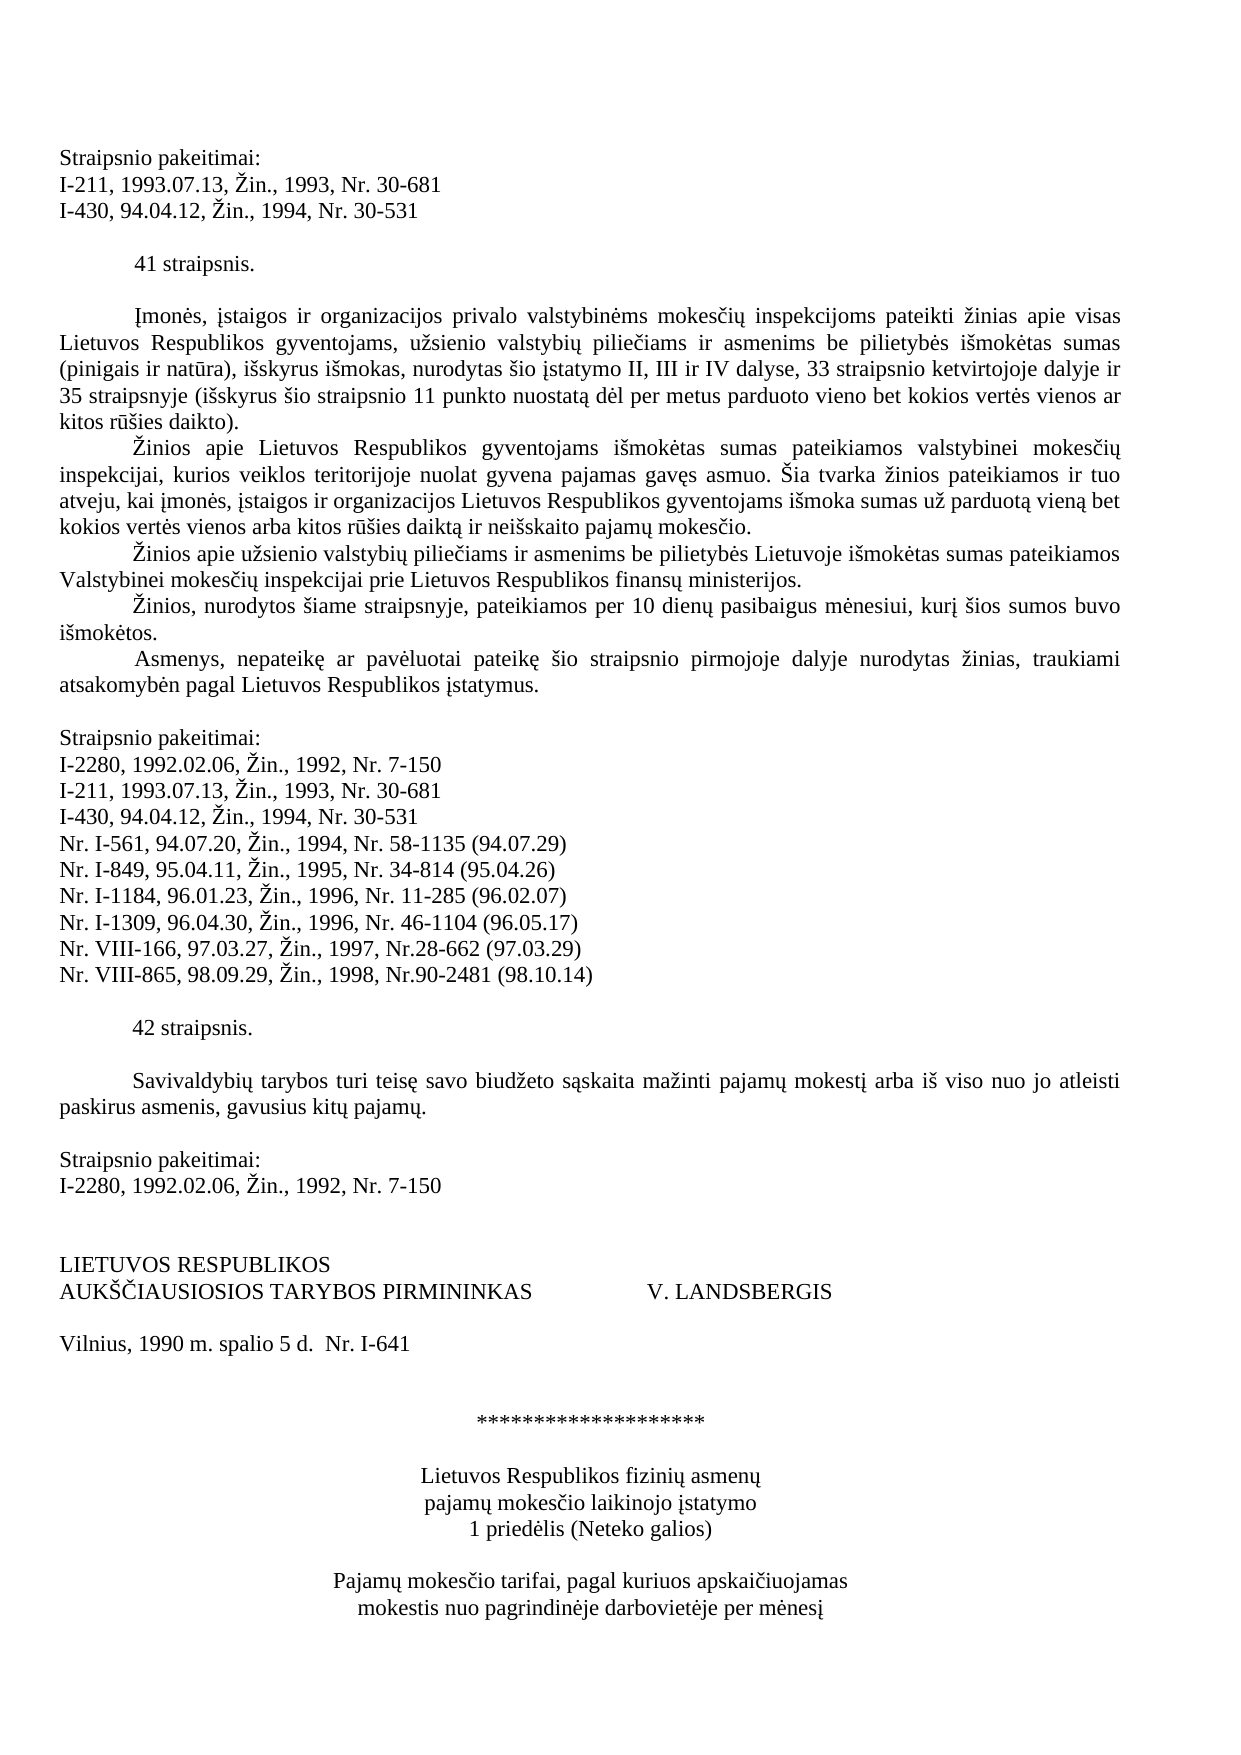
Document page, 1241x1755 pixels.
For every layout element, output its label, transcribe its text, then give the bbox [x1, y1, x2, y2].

text ******************** [59, 1409, 1122, 1436]
text Nr. VIII-865, 98.09.29, Žin., 1998, Nr.90-2481 (98.10.14) [59, 961, 1122, 988]
text pajamų mokesčio laikinojo įstatymo [59, 1488, 1122, 1515]
text Nr. I-849, 95.04.11, Žin., 1995, Nr. 34-814 (95.04.26) [59, 856, 1122, 882]
text 42 straipsnis. [59, 1014, 1122, 1041]
text Nr. VIII-166, 97.03.27, Žin., 1997, Nr.28-662 (97.03.29) [59, 935, 1122, 961]
text Straipsnio pakeitimai: [59, 1146, 1122, 1172]
text Nr. I-1309, 96.04.30, Žin., 1996, Nr. 46-1104 (96.05.17) [59, 909, 1122, 935]
text Asmenys, nepateikę ar pavėluotai pateikę šio straipsnio pirmojoje dalyje nurodytas žinias, traukiami atsakomybėn pagal Lietuvos Respublikos įstatymus. [59, 645, 1122, 698]
text I-2280, 1992.02.06, Žin., 1992, Nr. 7-150 [59, 751, 1122, 777]
text 41 straipsnis. [59, 250, 1122, 276]
text Vilnius, 1990 m. spalio 5 d. Nr. I-641 [59, 1330, 1122, 1357]
text mokestis nuo pagrindinėje darbovietėje per mėnesį [59, 1594, 1122, 1620]
text Nr. I-561, 94.07.20, Žin., 1994, Nr. 58-1135 (94.07.29) [59, 830, 1122, 856]
text Lietuvos Respublikos fizinių asmenų [59, 1462, 1122, 1488]
text I-211, 1993.07.13, Žin., 1993, Nr. 30-681 [59, 171, 1122, 197]
text LIETUVOS RESPUBLIKOS [59, 1251, 1122, 1278]
text I-2280, 1992.02.06, Žin., 1992, Nr. 7-150 [59, 1172, 1122, 1199]
text Savivaldybių tarybos turi teisę savo biudžeto sąskaita mažinti pajamų mokestį arba iš viso nuo jo atleisti paskirus asmenis, gavusius kitų pajamų. [59, 1067, 1122, 1119]
text Žinios, nurodytos šiame straipsnyje, pateikiamos per 10 dienų pasibaigus mėnesiui, kurį šios sumos buvo išmokėtos. [59, 592, 1122, 645]
text Žinios apie Lietuvos Respublikos gyventojams išmokėtas sumas pateikiamos valstybinei mokesčių inspekcijai, kurios veiklos teritorijoje nuolat gyvena pajamas gavęs asmuo. Šia tvarka žinios pateikiamos ir tuo atveju, kai įmonės, įstaigos ir organizacijos Lietuvos Respublikos gyventojams išmoka sumas už parduotą vieną bet kokios vertės vienos arba kitos rūšies daiktą ir neišskaito pajamų mokesčio. [59, 434, 1122, 540]
text Straipsnio pakeitimai: [59, 144, 1122, 171]
text AUKŠČIAUSIOSIOS TARYBOS PIRMININKAS V. LANDSBERGIS [59, 1278, 1122, 1304]
text Nr. I-1184, 96.01.23, Žin., 1996, Nr. 11-285 (96.02.07) [59, 882, 1122, 909]
text Straipsnio pakeitimai: [59, 724, 1122, 751]
text I-211, 1993.07.13, Žin., 1993, Nr. 30-681 [59, 777, 1122, 803]
text Žinios apie užsienio valstybių piliečiams ir asmenims be pilietybės Lietuvoje išmokėtas sumas pateikiamos Valstybinei mokesčių inspekcijai prie Lietuvos Respublikos finansų ministerijos. [59, 540, 1122, 592]
text I-430, 94.04.12, Žin., 1994, Nr. 30-531 [59, 803, 1122, 830]
text Pajamų mokesčio tarifai, pagal kuriuos apskaičiuojamas [59, 1568, 1122, 1594]
text 1 priedėlis (Neteko galios) [59, 1515, 1122, 1541]
text Įmonės, įstaigos ir organizacijos privalo valstybinėms mokesčių inspekcijoms pateikti žinias apie visas Lietuvos Respublikos gyventojams, užsienio valstybių piliečiams ir asmenims be pilietybės išmokėtas sumas (pinigais ir natūra), išskyrus išmokas, nurodytas šio įstatymo II, III ir IV dalyse, 33 straipsnio ketvirtojoje dalyje ir 35 straipsnyje (išskyrus šio straipsnio 11 punkto nuostatą dėl per metus parduoto vieno bet kokios vertės vienos ar kitos rūšies daikto). [59, 303, 1122, 434]
text I-430, 94.04.12, Žin., 1994, Nr. 30-531 [59, 197, 1122, 223]
